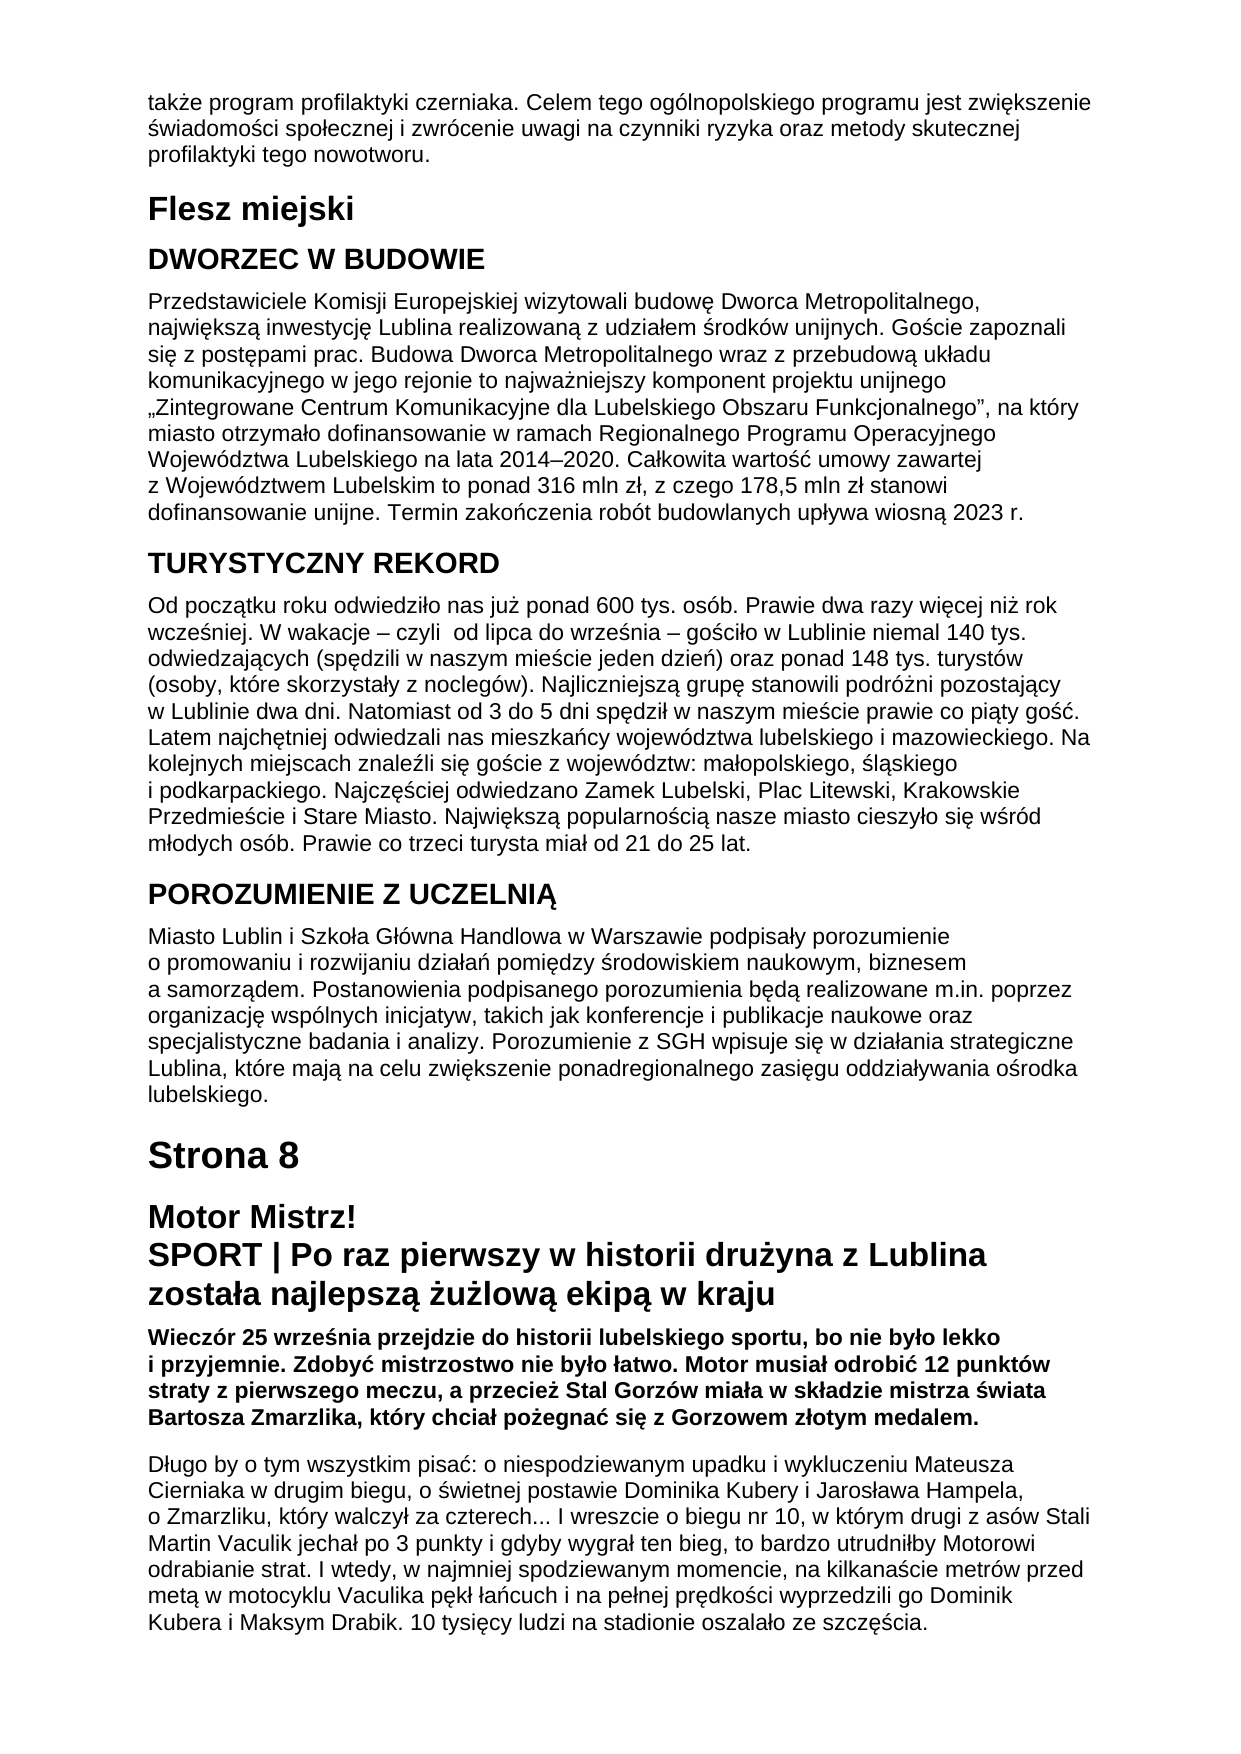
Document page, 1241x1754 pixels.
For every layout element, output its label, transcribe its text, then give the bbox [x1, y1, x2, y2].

subtitle Strona 8 [148, 1132, 1093, 1176]
text Od początku roku odwiedziło nas już ponad 600 tys. osób. Prawie dwa razy więcej niż rok wcześniej. W wakacje – czyli od lipca do września – gościło w Lublinie niemal 140 tys. odwiedzających (spędzili w naszym mieście jeden dzień) oraz ponad 148 tys. turystów (osoby, które skorzystały z noclegów). Najliczniejszą grupę stanowili podróżni pozostający w Lublinie dwa dni. Natomiast od 3 do 5 dni spędził w naszym mieście prawie co piąty gość. Latem najchętniej odwiedzali nas mieszkańcy województwa lubelskiego i mazowieckiego. Na kolejnych miejscach znaleźli się goście z województw: małopolskiego, śląskiego i podkarpackiego. Najczęściej odwiedzano Zamek Lubelski, Plac Litewski, Krakowskie Przedmieście i Stare Miasto. Największą popularnością nasze miasto cieszyło się wśród młodych osób. Prawie co trzeci turysta miał od 21 do 25 lat. [148, 592, 1093, 856]
subtitle TURYSTYCZNY REKORD [148, 546, 1093, 580]
subtitle SPORT | Po raz pierwszy w historii drużyna z Lublina została najlepszą żużlową ekipą w kraju [148, 1235, 1093, 1312]
text Miasto Lublin i Szkoła Główna Handlowa w Warszawie podpisały porozumienie o promowaniu i rozwijaniu działań pomiędzy środowiskiem naukowym, biznesem a samorządem. Postanowienia podpisanego porozumienia będą realizowane m.in. poprzez organizację wspólnych inicjatyw, takich jak konferencje i publikacje naukowe oraz specjalistyczne badania i analizy. Porozumienie z SGH wpisuje się w działania strategiczne Lublina, które mają na celu zwiększenie ponadregionalnego zasięgu oddziaływania ośrodka lubelskiego. [148, 923, 1093, 1107]
subtitle Motor Mistrz! [148, 1197, 1093, 1235]
subtitle POROZUMIENIE Z UCZELNIĄ [148, 877, 1093, 910]
text Przedstawiciele Komisji Europejskiej wizytowali budowę Dworca Metropolitalnego, największą inwestycję Lublina realizowaną z udziałem środków unijnych. Goście zapoznali się z postępami prac. Budowa Dworca Metropolitalnego wraz z przebudową układu komunikacyjnego w jego rejonie to najważniejszy komponent projektu unijnego „Zintegrowane Centrum Komunikacyjne dla Lubelskiego Obszaru Funkcjonalnego”, na który miasto otrzymało dofinansowanie w ramach Regionalnego Programu Operacyjnego Województwa Lubelskiego na lata 2014–2020. Całkowita wartość umowy zawartej z Województwem Lubelskim to ponad 316 mln zł, z czego 178,5 mln zł stanowi dofinansowanie unijne. Termin zakończenia robót budowlanych upływa wiosną 2023 r. [148, 288, 1093, 525]
subtitle DWORZEC W BUDOWIE [148, 242, 1093, 276]
text także program profilaktyki czerniaka. Celem tego ogólnopolskiego programu jest zwiększenie świadomości społecznej i zwrócenie uwagi na czynniki ryzyka oraz metody skutecznej profilaktyki tego nowotworu. [148, 89, 1093, 168]
text Długo by o tym wszystkim pisać: o niespodziewanym upadku i wykluczeniu Mateusza Cierniaka w drugim biegu, o świetnej postawie Dominika Kubery i Jarosława Hampela, o Zmarzliku, który walczył za czterech... I wreszcie o biegu nr 10, w którym drugi z asów Stali Martin Vaculik jechał po 3 punkty i gdyby wygrał ten bieg, to bardzo utrudniłby Motorowi odrabianie strat. I wtedy, w najmniej spodziewanym momencie, na kilkanaście metrów przed metą w motocyklu Vaculika pękł łańcuch i na pełnej prędkości wyprzedzili go Dominik Kubera i Maksym Drabik. 10 tysięcy ludzi na stadionie oszalało ze szczęścia. [148, 1451, 1093, 1635]
subtitle Flesz miejski [148, 188, 1093, 227]
text Wieczór 25 września przejdzie do historii lubelskiego sportu, bo nie było lekko i przyjemnie. Zdobyć mistrzostwo nie było łatwo. Motor musiał odrobić 12 punktów straty z pierwszego meczu, a przecież Stal Gorzów miała w składzie mistrza świata Bartosza Zmarzlika, który chciał pożegnać się z Gorzowem złotym medalem. [148, 1324, 1093, 1430]
